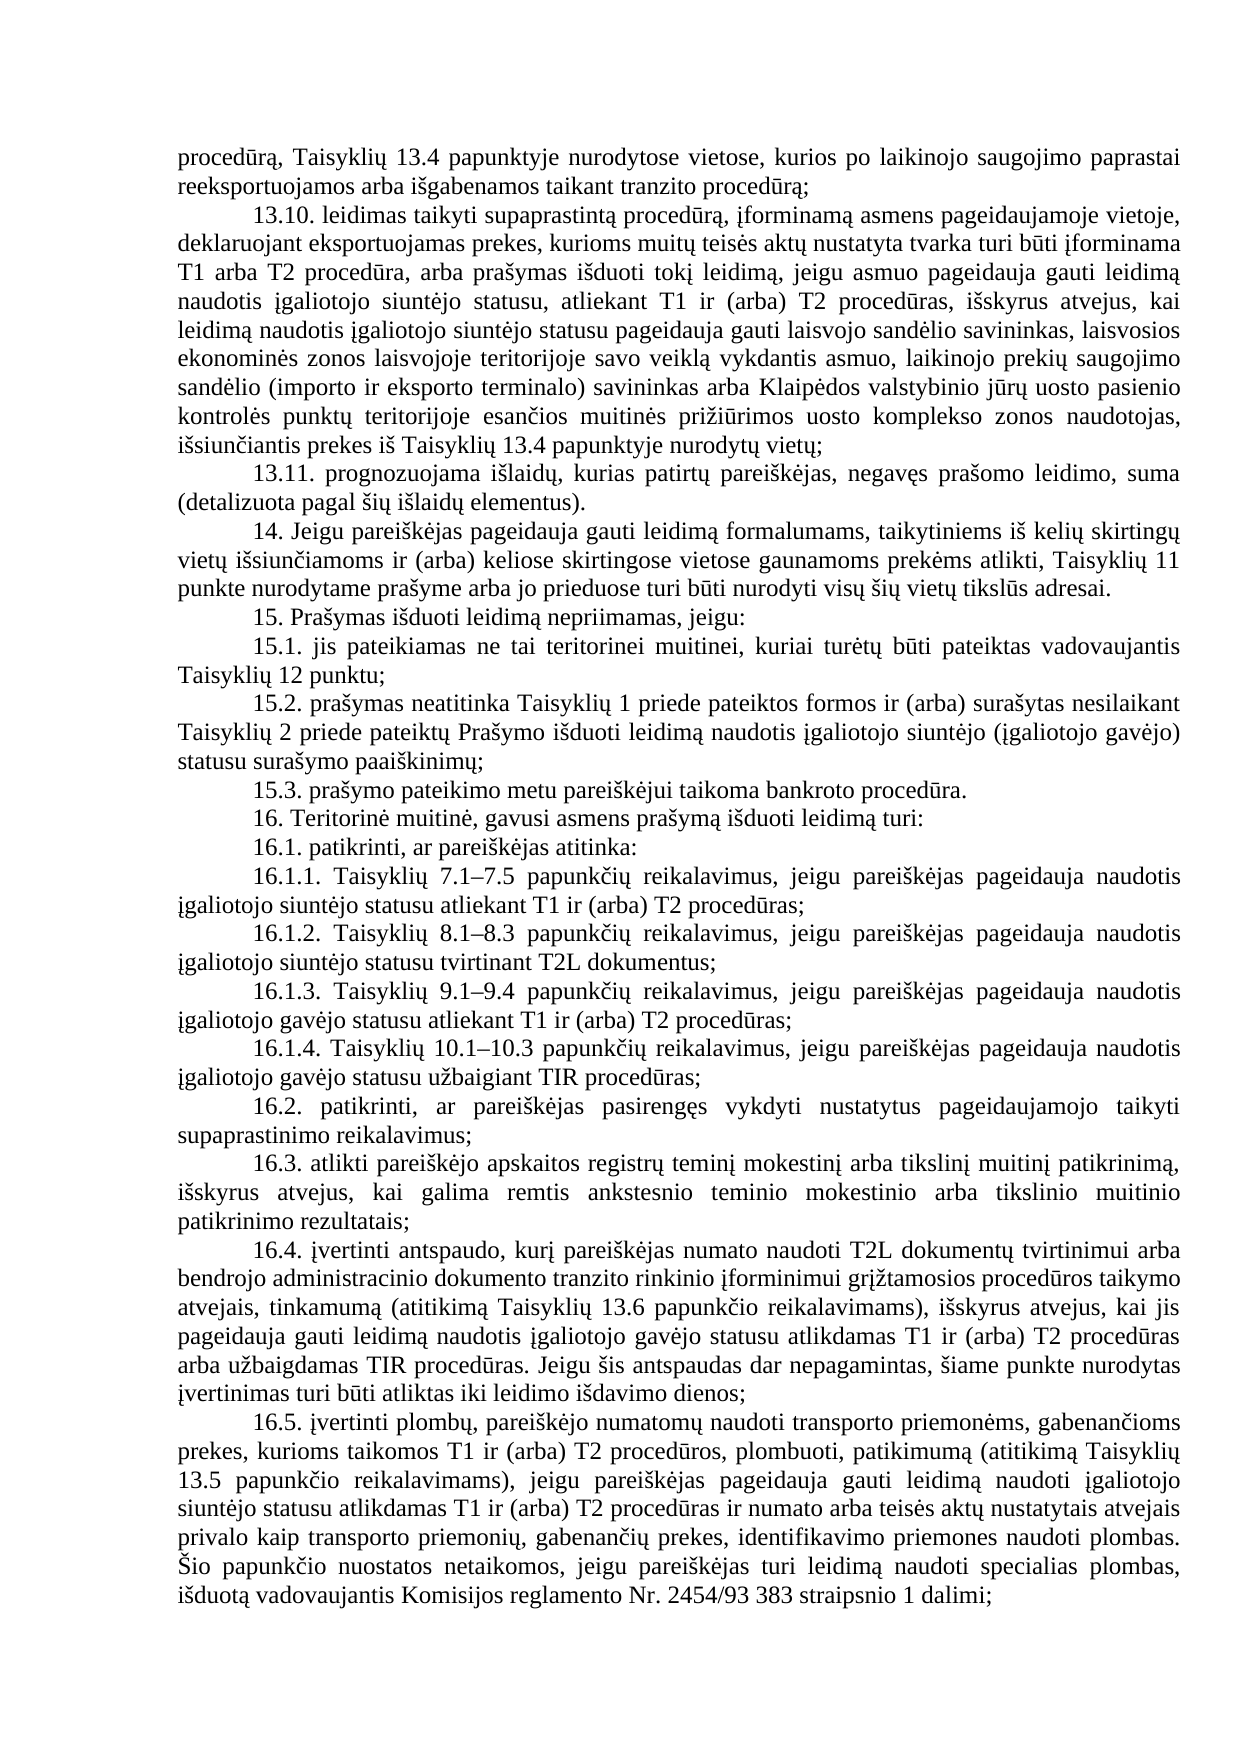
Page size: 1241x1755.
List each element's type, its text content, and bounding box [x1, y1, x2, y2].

text 15. Prašymas išduoti leidimą nepriimamas, jeigu: [177, 602, 1181, 631]
text 16.3. atlikti pareiškėjo apskaitos registrų teminį mokestinį arba tikslinį muitinį patikrinimą, išskyrus atvejus, kai galima remtis ankstesnio teminio mokestinio arba tikslinio muitinio patikrinimo rezultatais; [177, 1148, 1181, 1235]
text 16.2. patikrinti, ar pareiškėjas pasirengęs vykdyti nustatytus pageidaujamojo taikyti supaprastinimo reikalavimus; [177, 1091, 1181, 1148]
text 16.1.3. Taisyklių 9.1–9.4 papunkčių reikalavimus, jeigu pareiškėjas pageidauja naudotis įgaliotojo gavėjo statusu atliekant T1 ir (arba) T2 procedūras; [177, 976, 1181, 1033]
text 16.4. įvertinti antspaudo, kurį pareiškėjas numato naudoti T2L dokumentų tvirtinimui arba bendrojo administracinio dokumento tranzito rinkinio įforminimui grįžtamosios procedūros taikymo atvejais, tinkamumą (atitikimą Taisyklių 13.6 papunkčio reikalavimams), išskyrus atvejus, kai jis pageidauja gauti leidimą naudotis įgaliotojo gavėjo statusu atlikdamas T1 ir (arba) T2 procedūras arba užbaigdamas TIR procedūras. Jeigu šis antspaudas dar nepagamintas, šiame punkte nurodytas įvertinimas turi būti atliktas iki leidimo išdavimo dienos; [177, 1235, 1181, 1407]
text procedūrą, Taisyklių 13.4 papunktyje nurodytose vietose, kurios po laikinojo saugojimo paprastai reeksportuojamos arba išgabenamos taikant tranzito procedūrą; [177, 142, 1181, 200]
text 16.1.1. Taisyklių 7.1–7.5 papunkčių reikalavimus, jeigu pareiškėjas pageidauja naudotis įgaliotojo siuntėjo statusu atliekant T1 ir (arba) T2 procedūras; [177, 861, 1181, 918]
text 16.1. patikrinti, ar pareiškėjas atitinka: [177, 832, 1181, 861]
text 15.1. jis pateikiamas ne tai teritorinei muitinei, kuriai turėtų būti pateiktas vadovaujantis Taisyklių 12 punktu; [177, 631, 1181, 688]
text 16.1.4. Taisyklių 10.1–10.3 papunkčių reikalavimus, jeigu pareiškėjas pageidauja naudotis įgaliotojo gavėjo statusu užbaigiant TIR procedūras; [177, 1033, 1181, 1091]
text 13.11. prognozuojama išlaidų, kurias patirtų pareiškėjas, negavęs prašomo leidimo, suma (detalizuota pagal šių išlaidų elementus). [177, 458, 1181, 516]
text 16.1.2. Taisyklių 8.1–8.3 papunkčių reikalavimus, jeigu pareiškėjas pageidauja naudotis įgaliotojo siuntėjo statusu tvirtinant T2L dokumentus; [177, 918, 1181, 976]
text 15.2. prašymas neatitinka Taisyklių 1 priede pateiktos formos ir (arba) surašytas nesilaikant Taisyklių 2 priede pateiktų Prašymo išduoti leidimą naudotis įgaliotojo siuntėjo (įgaliotojo gavėjo) statusu surašymo paaiškinimų; [177, 688, 1181, 775]
text 14. Jeigu pareiškėjas pageidauja gauti leidimą formalumams, taikytiniems iš kelių skirtingų vietų išsiunčiamoms ir (arba) keliose skirtingose vietose gaunamoms prekėms atlikti, Taisyklių 11 punkte nurodytame prašyme arba jo prieduose turi būti nurodyti visų šių vietų tikslūs adresai. [177, 516, 1181, 602]
text 13.10. leidimas taikyti supaprastintą procedūrą, įforminamą asmens pageidaujamoje vietoje, deklaruojant eksportuojamas prekes, kurioms muitų teisės aktų nustatyta tvarka turi būti įforminama T1 arba T2 procedūra, arba prašymas išduoti tokį leidimą, jeigu asmuo pageidauja gauti leidimą naudotis įgaliotojo siuntėjo statusu, atliekant T1 ir (arba) T2 procedūras, išskyrus atvejus, kai leidimą naudotis įgaliotojo siuntėjo statusu pageidauja gauti laisvojo sandėlio savininkas, laisvosios ekonominės zonos laisvojoje teritorijoje savo veiklą vykdantis asmuo, laikinojo prekių saugojimo sandėlio (importo ir eksporto terminalo) savininkas arba Klaipėdos valstybinio jūrų uosto pasienio kontrolės punktų teritorijoje esančios muitinės prižiūrimos uosto komplekso zonos naudotojas, išsiunčiantis prekes iš Taisyklių 13.4 papunktyje nurodytų vietų; [177, 200, 1181, 458]
text 16. Teritorinė muitinė, gavusi asmens prašymą išduoti leidimą turi: [177, 803, 1181, 832]
text 15.3. prašymo pateikimo metu pareiškėjui taikoma bankroto procedūra. [177, 775, 1181, 803]
text 16.5. įvertinti plombų, pareiškėjo numatomų naudoti transporto priemonėms, gabenančioms prekes, kurioms taikomos T1 ir (arba) T2 procedūros, plombuoti, patikimumą (atitikimą Taisyklių 13.5 papunkčio reikalavimams), jeigu pareiškėjas pageidauja gauti leidimą naudoti įgaliotojo siuntėjo statusu atlikdamas T1 ir (arba) T2 procedūras ir numato arba teisės aktų nustatytais atvejais privalo kaip transporto priemonių, gabenančių prekes, identifikavimo priemones naudoti plombas. Šio papunkčio nuostatos netaikomos, jeigu pareiškėjas turi leidimą naudoti specialias plombas, išduotą vadovaujantis Komisijos reglamento Nr. 2454/93 383 straipsnio 1 dalimi; [177, 1407, 1181, 1608]
